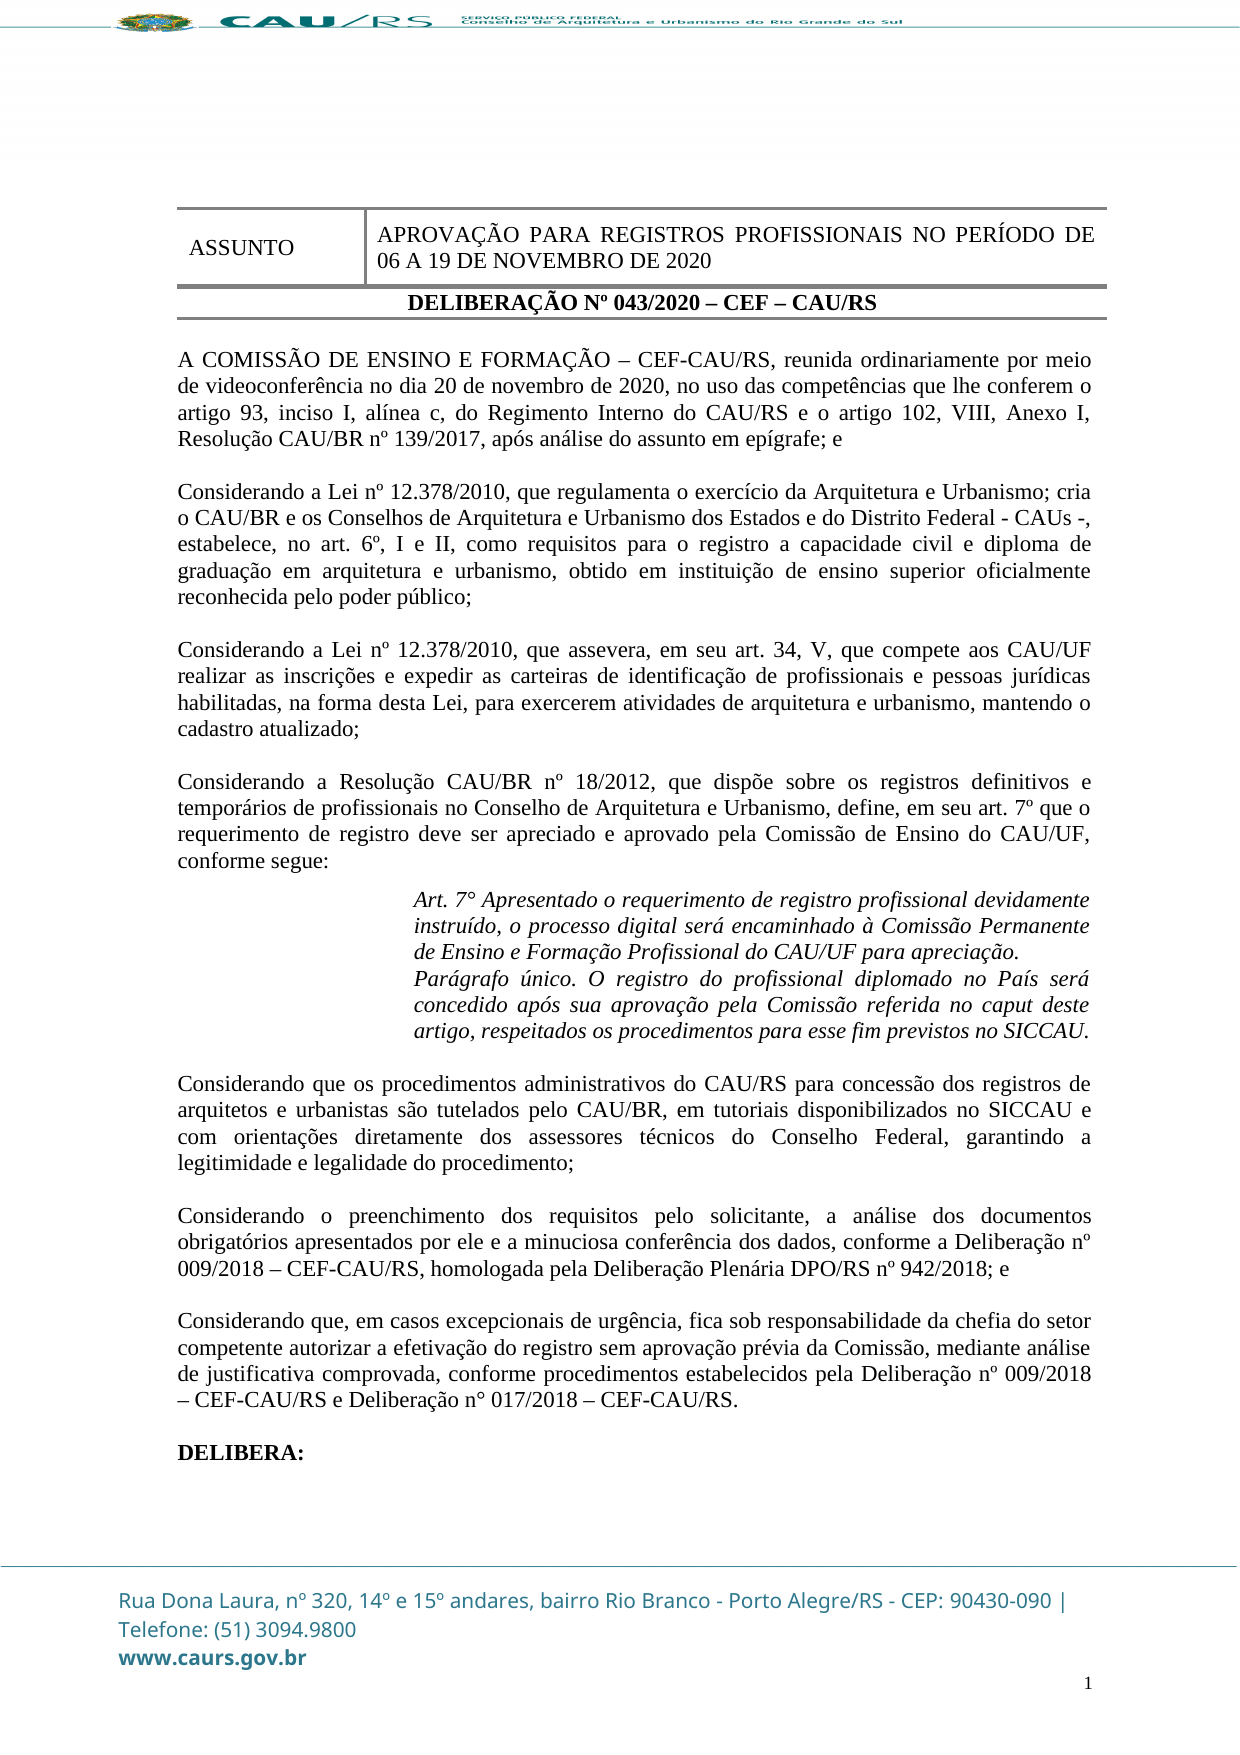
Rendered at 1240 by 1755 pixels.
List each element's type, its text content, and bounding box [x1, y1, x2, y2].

table_cell DELIBERAÇÃO Nº 043/2020 – CEF – CAU/RS [177, 289, 1107, 317]
text Considerando que os procedimentos administrativos do CAU/RS para concessão dos registros de arquitetos e urbanistas são tutelados pelo CAU/BR, em tutoriais disponibilizados no SICCAU e com orientações diretamente dos assessores técnicos do Conselho Federal, garantindo a legitimidade e legalidade do procedimento; [177, 1070, 1092, 1176]
text Art. 7° Apresentado o requerimento de registro profissional devidamente instruído, o processo digital será encaminhado à Comissão Permanente de Ensino e Formação Profissional do CAU/UF para apreciação. [413, 886, 1092, 965]
text Parágrafo único. O registro do profissional diplomado no País será concedido após sua aprovação pela Comissão referida no caput deste artigo, respeitados os procedimentos para esse fim previstos no SICCAU. [413, 965, 1092, 1044]
text Considerando que, em casos excepcionais de urgência, fica sob responsabilidade da chefia do setor competente autorizar a efetivação do registro sem aprovação prévia da Comissão, mediante análise de justificativa comprovada, conforme procedimentos estabelecidos pela Deliberação nº 009/2018 – CEF-CAU/RS e Deliberação n° 017/2018 – CEF-CAU/RS. [177, 1307, 1092, 1413]
table_header ASSUNTO [177, 210, 364, 284]
text DELIBERA: [177, 1439, 1092, 1465]
text Considerando o preenchimento dos requisitos pelo solicitante, a análise dos documentos obrigatórios apresentados por ele e a minuciosa conferência dos dados, conforme a Deliberação nº 009/2018 – CEF-CAU/RS, homologada pela Deliberação Plenária DPO/RS nº 942/2018; e [177, 1202, 1092, 1281]
text A COMISSÃO DE ENSINO E FORMAÇÃO – CEF-CAU/RS, reunida ordinariamente por meio de videoconferência no dia 20 de novembro de 2020, no uso das competências que lhe conferem o artigo 93, inciso I, alínea c, do Regimento Interno do CAU/RS e o artigo 102, VIII, Anexo I, Resolução CAU/BR nº 139/2017, após análise do assunto em epígrafe; e [177, 346, 1092, 451]
table_header APROVAÇÃO PARA REGISTROS PROFISSIONAIS NO PERÍODO DE 06 A 19 DE NOVEMBRO DE 2020 [367, 210, 1107, 284]
text Considerando a Resolução CAU/BR nº 18/2012, que dispõe sobre os registros definitivos e temporários de profissionais no Conselho de Arquitetura e Urbanismo, define, em seu art. 7º que o requerimento de registro deve ser apreciado e aprovado pela Comissão de Ensino do CAU/UF, conforme segue: [177, 768, 1092, 873]
text Considerando a Lei nº 12.378/2010, que regulamenta o exercício da Arquitetura e Urbanismo; cria o CAU/BR e os Conselhos de Arquitetura e Urbanismo dos Estados e do Distrito Federal - CAUs -, estabelece, no art. 6º, I e II, como requisitos para o registro a capacidade civil e diploma de graduação em arquitetura e urbanismo, obtido em instituição de ensino superior oficialmente reconhecida pelo poder público; [177, 478, 1092, 609]
text Considerando a Lei nº 12.378/2010, que assevera, em seu art. 34, V, que compete aos CAU/UF realizar as inscrições e expedir as carteiras de identificação de profissionais e pessoas jurídicas habilitadas, na forma desta Lei, para exercerem atividades de arquitetura e urbanismo, mantendo o cadastro atualizado; [177, 636, 1092, 741]
